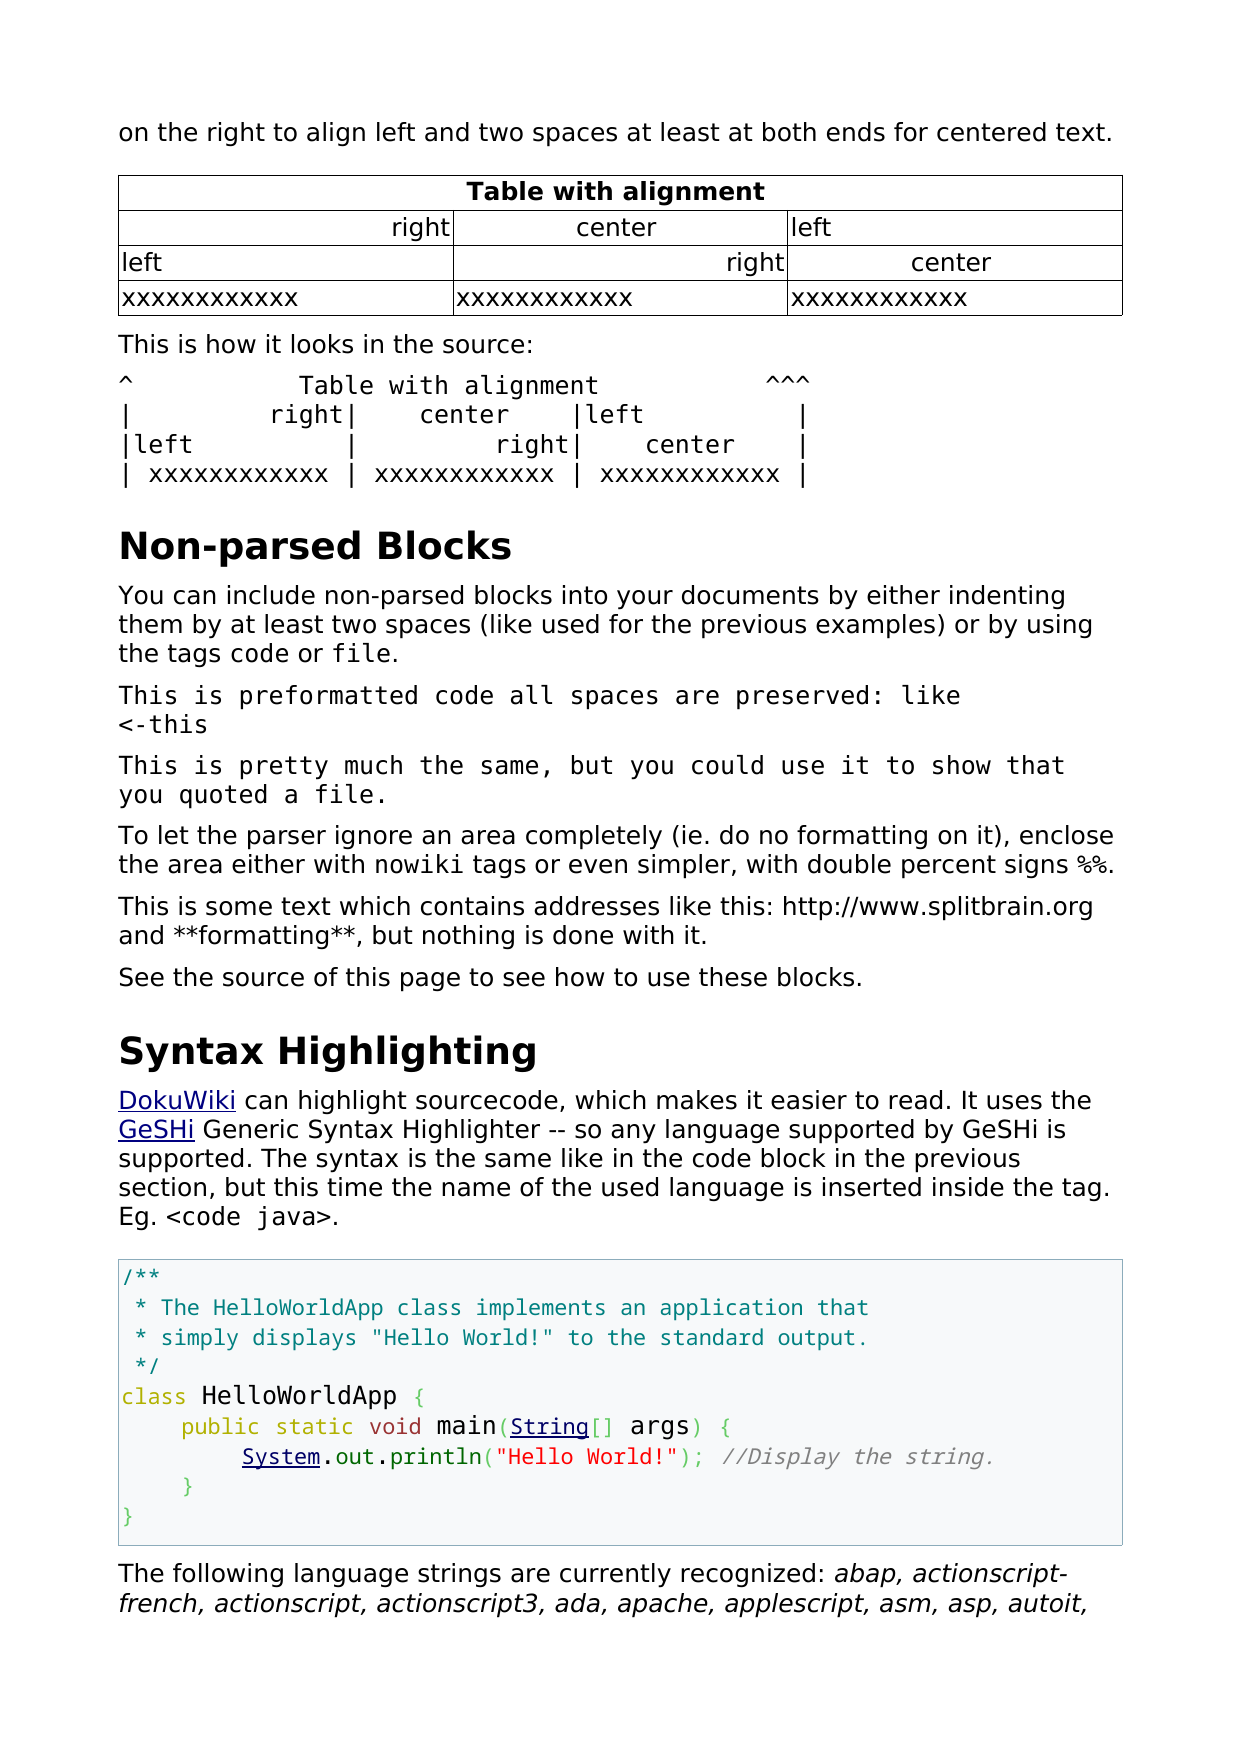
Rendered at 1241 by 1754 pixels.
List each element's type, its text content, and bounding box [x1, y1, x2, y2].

table_header /** * The HelloWorldApp class implements an application that * simply displays "Hello World!" to the standard output. */ class HelloWorldApp { public static void main(String[] args) { System.out.println("Hello World!"); //Display the string. } } [119, 1260, 1122, 1545]
table_cell center [788, 246, 1122, 280]
text on the right to align left and two spaces at least at both ends for centered text. [118, 118, 1122, 147]
table_header Table with alignment [119, 176, 1122, 210]
table_cell left [788, 211, 1122, 245]
text You can include non-parsed blocks into your documents by either indenting them by at least two spaces (like used for the previous examples) or by using the tags code or file. [118, 581, 1122, 669]
subtitle Non-parsed Blocks [118, 525, 1122, 569]
table_cell right [454, 246, 787, 280]
text This is preformatted code all spaces are preserved: like <-this [118, 681, 1122, 739]
subtitle Syntax Highlighting [118, 1030, 1122, 1073]
text DokuWiki can highlight sourcecode, which makes it easier to read. It uses the GeSHi Generic Syntax Highlighter -- so any language supported by GeSHi is supported. The syntax is the same like in the code block in the previous section, but this time the name of the used language is inserted inside the tag. Eg. <code java>. [118, 1086, 1122, 1232]
table_cell xxxxxxxxxxxx [788, 281, 1122, 315]
table_cell xxxxxxxxxxxx [119, 281, 453, 315]
text This is some text which contains addresses like this: http://www.splitbrain.org and **formatting**, but nothing is done with it. [118, 892, 1122, 951]
text The following language strings are currently recognized: abap, actionscript-french, actionscript, actionscript3, ada, apache, applescript, asm, asp, autoit, [118, 1560, 1122, 1618]
table_cell left [119, 246, 453, 280]
table_cell center [454, 211, 787, 245]
text This is how it looks in the source: [118, 330, 1122, 359]
text This is pretty much the same, but you could use it to show that you quoted a file. [118, 751, 1122, 809]
text To let the parser ignore an area completely (ie. do no formatting on it), enclose the area either with nowiki tags or even simpler, with double percent signs %%. [118, 821, 1122, 880]
text See the source of this page to see how to use these blocks. [118, 963, 1122, 992]
text ^ Table with alignment ^^^ | right| center |left | |left | right| center | | xxxxxxxxxxxx | xxxxxxxxxxxx | xxxxxxxxxxxx | [118, 372, 1122, 488]
table_cell xxxxxxxxxxxx [454, 281, 787, 315]
table_cell right [119, 211, 453, 245]
